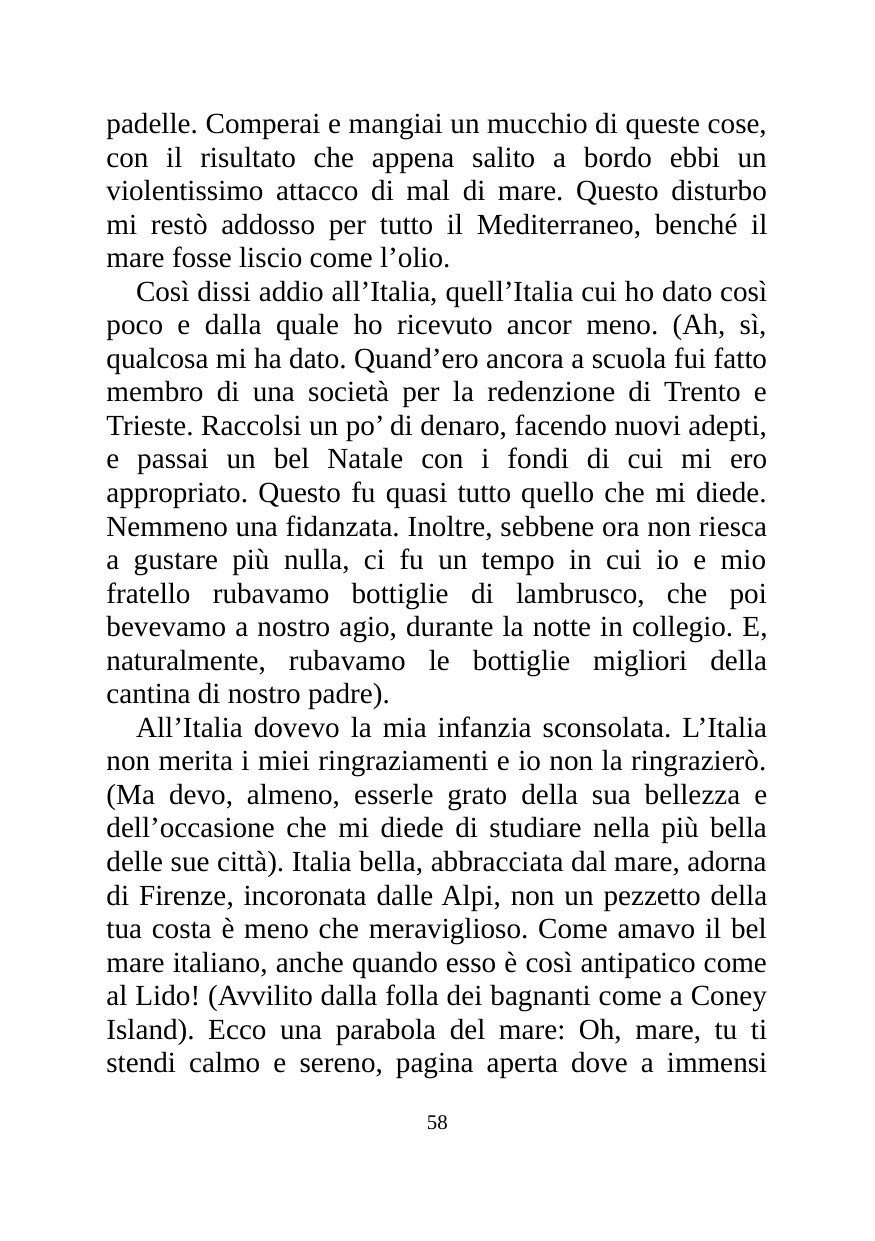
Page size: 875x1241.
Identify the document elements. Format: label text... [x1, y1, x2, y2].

text padelle. Comperai e mangiai un mucchio di queste cose, con il risultato che appena salito a bordo ebbi un violentissimo attacco di mal di mare. Questo disturbo mi restò addosso per tutto il Mediterraneo, benché il mare fosse liscio come l’olio. [106, 106, 768, 274]
text All’Italia dovevo la mia infanzia sconsolata. L’Italia non merita i miei ringraziamenti e io non la ringrazierò. (Ma devo, almeno, esserle grato della sua bellezza e dell’occasione che mi diede di studiare nella più bella delle sue città). Italia bella, abbracciata dal mare, adorna di Firenze, incoronata dalle Alpi, non un pezzetto della tua costa è meno che meraviglioso. Come amavo il bel mare italiano, anche quando esso è così antipatico come al Lido! (Avvilito dalla folla dei bagnanti come a Coney Island). Ecco una parabola del mare: Oh, mare, tu ti stendi calmo e sereno, pagina aperta dove a immensi [106, 710, 768, 1079]
text Così dissi addio all’Italia, quell’Italia cui ho dato così poco e dalla quale ho ricevuto ancor meno. (Ah, sì, qualcosa mi ha dato. Quand’ero ancora a scuola fui fatto membro di una società per la redenzione di Trento e Trieste. Raccolsi un po’ di denaro, facendo nuovi adepti, e passai un bel Natale con i fondi di cui mi ero appropriato. Questo fu quasi tutto quello che mi diede. Nemmeno una fidanzata. Inoltre, sebbene ora non riesca a gustare più nulla, ci fu un tempo in cui io e mio fratello rubavamo bottiglie di lambrusco, che poi bevevamo a nostro agio, durante la notte in collegio. E, naturalmente, rubavamo le bottiglie migliori della cantina di nostro padre). [106, 274, 768, 710]
